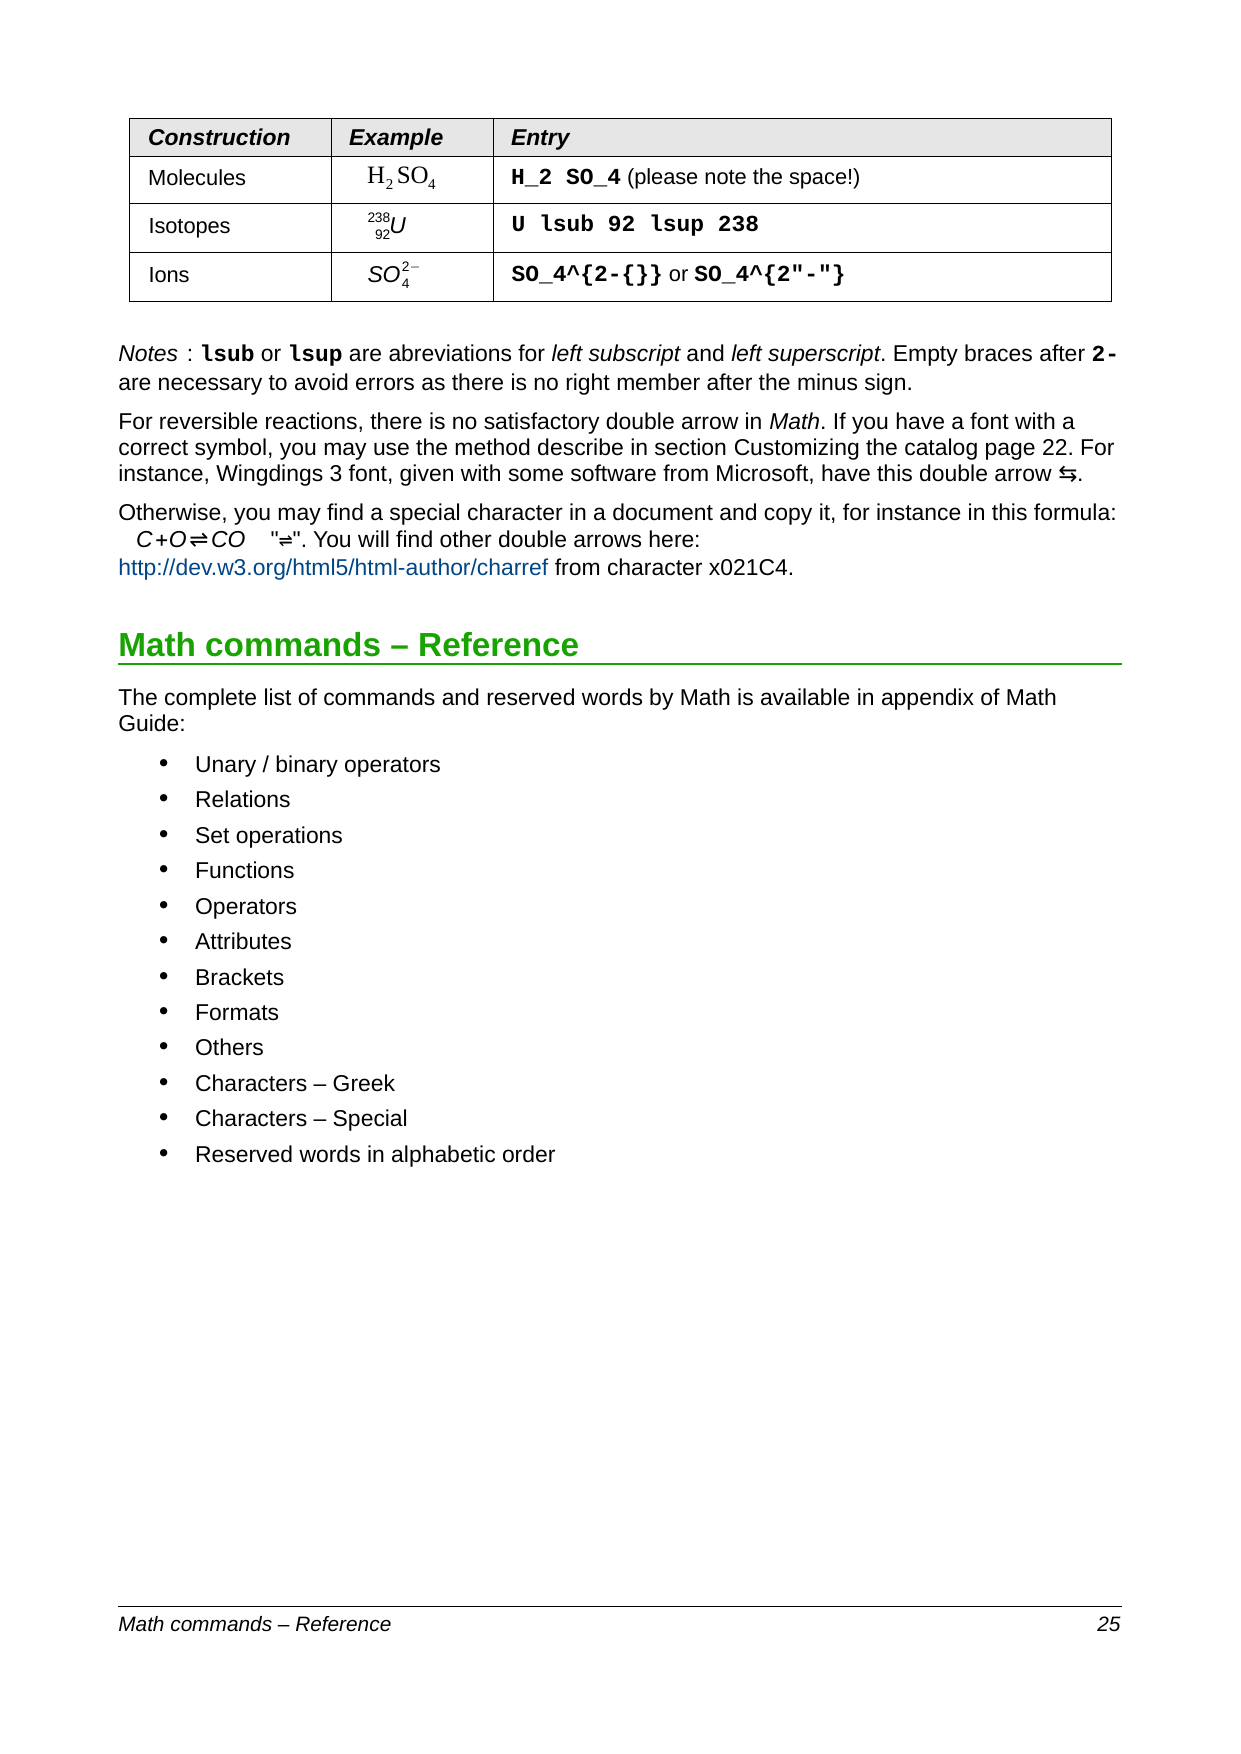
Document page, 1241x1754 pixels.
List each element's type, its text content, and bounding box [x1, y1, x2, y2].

table_cell SO_4^{2-{}} or SO_4^{2"-"} [494, 253, 1111, 301]
table_cell [332, 157, 493, 203]
table_cell [332, 204, 493, 252]
table_header Example [332, 119, 493, 156]
table_cell U lsub 92 lsup 238 [494, 204, 1111, 252]
table_cell Ions [130, 253, 331, 301]
list Characters – Special [156, 1103, 1122, 1132]
table_cell Isotopes [130, 204, 331, 252]
text The complete list of commands and reserved words by Math is available in appendix of Math Guide: [118, 684, 1122, 737]
list Set operations [156, 820, 1122, 849]
list Brackets [156, 962, 1122, 991]
list Others [156, 1032, 1122, 1062]
table_header Entry [494, 119, 1111, 156]
subtitle Math commands – Reference [118, 624, 1122, 663]
list Operators [156, 891, 1122, 920]
list Characters – Greek [156, 1068, 1122, 1097]
list Attributes [156, 926, 1122, 955]
list Functions [156, 855, 1122, 884]
list Reserved words in alphabetic order [156, 1139, 1122, 1168]
table_header Construction [130, 119, 331, 156]
text For reversible reactions, there is no satisfactory double arrow in Math. If you have a font with a correct symbol, you may use the method describe in section Customizing the catalog page 22. For instance, Wingdings 3 font, given with some software from Microsoft, have this double arrow ⇆. [118, 408, 1122, 487]
text Otherwise, you may find a special character in a document and copy it, for instance in this formula: "⇌". You will find other double arrows here: http://dev.w3.org/html5/html-author/charref from character x021C4. [118, 499, 1122, 580]
list Formats [156, 997, 1122, 1026]
table_cell [332, 253, 493, 301]
table_cell H_2 SO_4 (please note the space!) [494, 157, 1111, 203]
text Notes : lsub or lsup are abreviations for left subscript and left superscript. Empty braces after 2- are necessary to avoid errors as there is no right member after the minus sign. [118, 340, 1122, 395]
list Unary / binary operators [156, 749, 1122, 778]
table_cell Molecules [130, 157, 331, 203]
list Relations [156, 784, 1122, 814]
